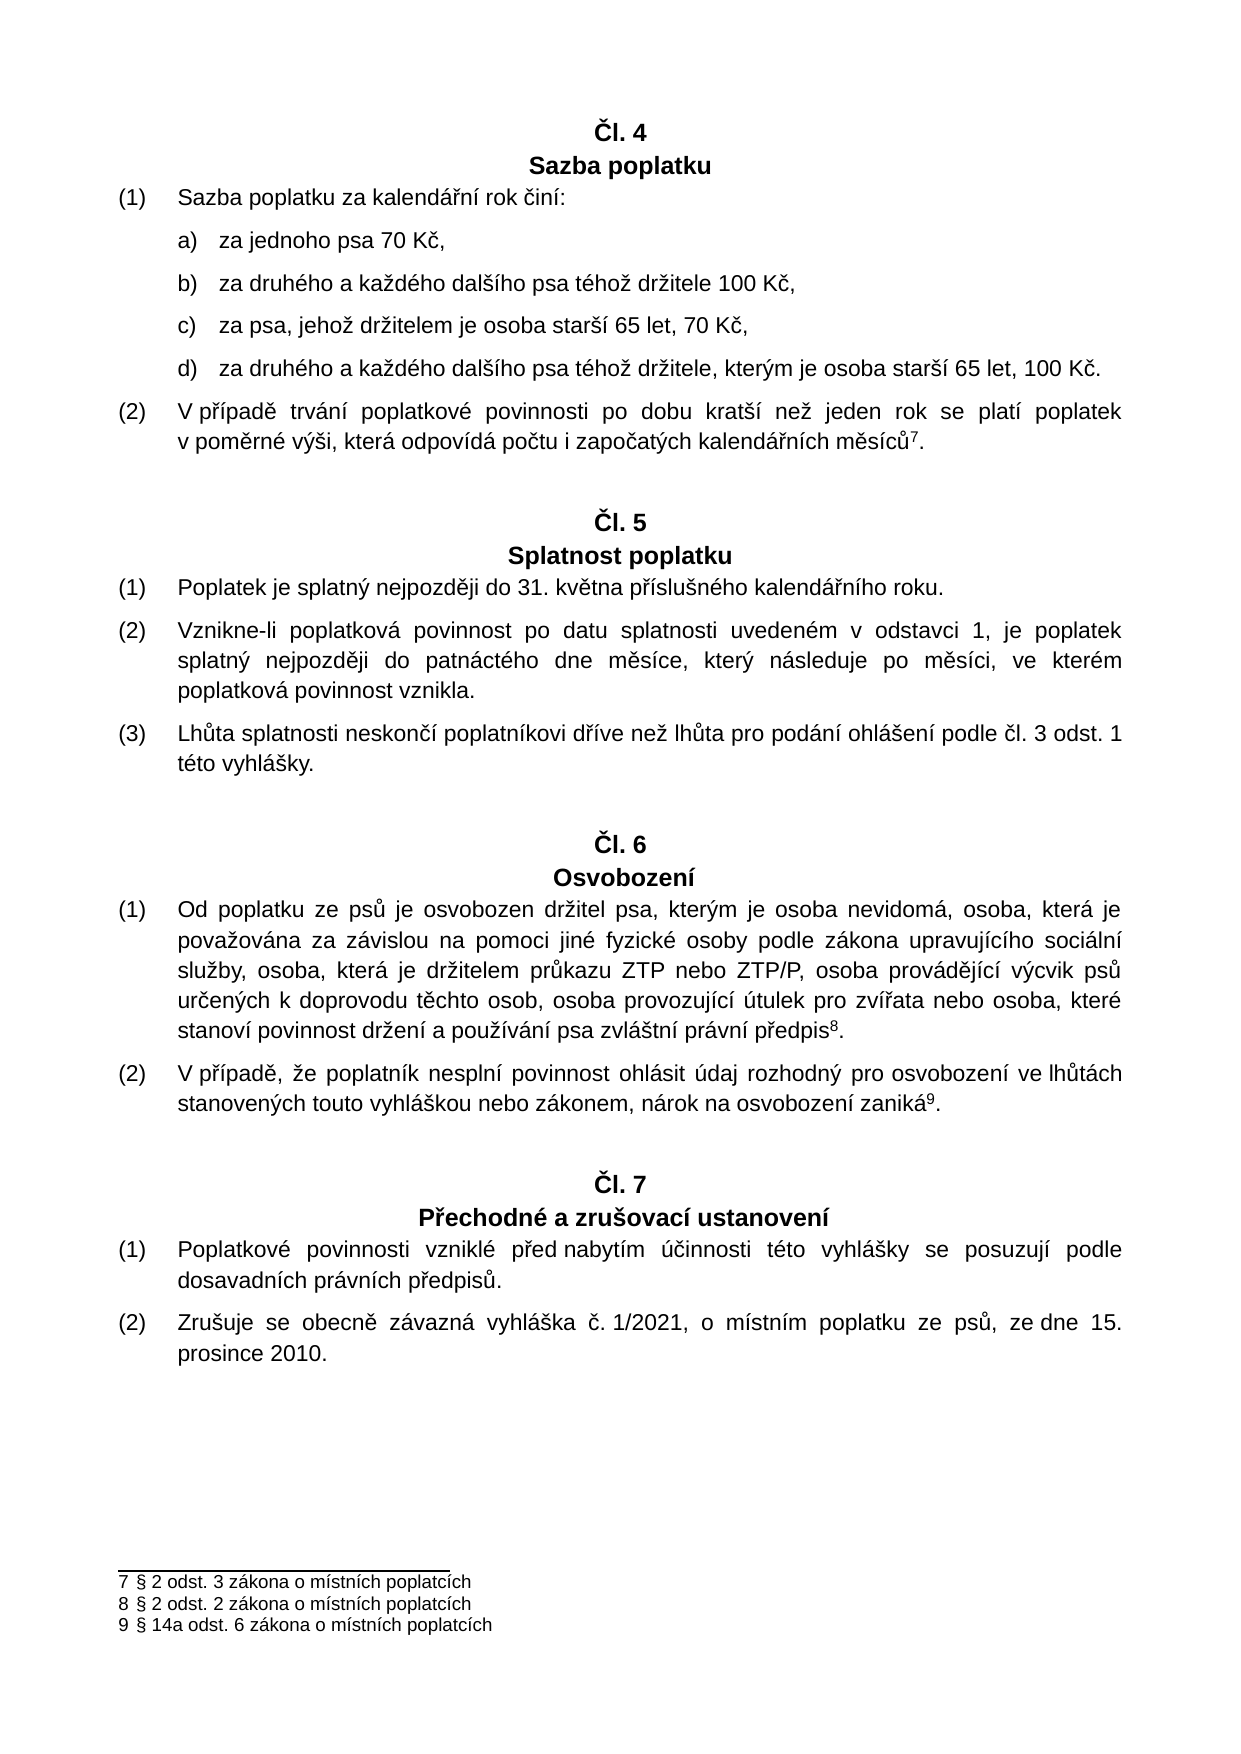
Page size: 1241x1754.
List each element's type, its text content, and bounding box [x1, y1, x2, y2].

list Vznikne-li poplatková povinnost po datu splatnosti uvedeném v odstavci 1, je poplatek splatný nejpozději do patnáctého dne měsíce, který následuje po měsíci, ve kterém poplatková povinnost vznikla. [118, 617, 1122, 704]
list V případě trvání poplatkové povinnosti po dobu kratší než jeden rok se platí poplatek v poměrné výši, která odpovídá počtu i započatých kalendářních měsíců. [118, 398, 1122, 454]
list Sazba poplatku za kalendářní rok činí: [118, 184, 1122, 211]
list Zrušuje se obecně závazná vyhláška č. 1/2021, o místním poplatku ze psů, ze dne 15. prosince 2010. [118, 1309, 1122, 1366]
list za jednoho psa 70 Kč, [177, 227, 1122, 253]
list § 14a odst. 6 zákona o místních poplatcích [118, 1614, 1122, 1635]
list V případě, že poplatník nesplní povinnost ohlásit údaj rozhodný pro osvobození ve lhůtách stanovených touto vyhláškou nebo zákonem, nárok na osvobození zaniká. [118, 1060, 1122, 1117]
list § 2 odst. 2 zákona o místních poplatcích [118, 1592, 1122, 1614]
list za psa, jehož držitelem je osoba starší 65 let, 70 Kč, [177, 312, 1122, 339]
subtitle Čl. 5 Splatnost poplatku [118, 508, 1122, 570]
subtitle Čl. 4 Sazba poplatku [118, 118, 1122, 180]
subtitle Čl. 6 Osvobození [118, 830, 1122, 892]
list za druhého a každého dalšího psa téhož držitele 100 Kč, [177, 269, 1122, 296]
list za druhého a každého dalšího psa téhož držitele, kterým je osoba starší 65 let, 100 Kč. [177, 355, 1122, 381]
subtitle Čl. 7 Přechodné a zrušovací ustanovení [118, 1170, 1122, 1232]
list Poplatek je splatný nejpozději do 31. května příslušného kalendářního roku. [118, 574, 1122, 601]
list § 2 odst. 3 zákona o místních poplatcích [118, 1571, 1122, 1592]
list Poplatkové povinnosti vzniklé před nabytím účinnosti této vyhlášky se posuzují podle dosavadních právních předpisů. [118, 1236, 1122, 1293]
list Od poplatku ze psů je osvobozen držitel psa, kterým je osoba nevidomá, osoba, která je považována za závislou na pomoci jiné fyzické osoby podle zákona upravujícího sociální služby, osoba, která je držitelem průkazu ZTP nebo ZTP/P, osoba provádějící výcvik psů určených k doprovodu těchto osob, osoba provozující útulek pro zvířata nebo osoba, které stanoví povinnost držení a používání psa zvláštní právní předpis. [118, 896, 1122, 1044]
list Lhůta splatnosti neskončí poplatníkovi dříve než lhůta pro podání ohlášení podle čl. 3 odst. 1 této vyhlášky. [118, 720, 1122, 777]
